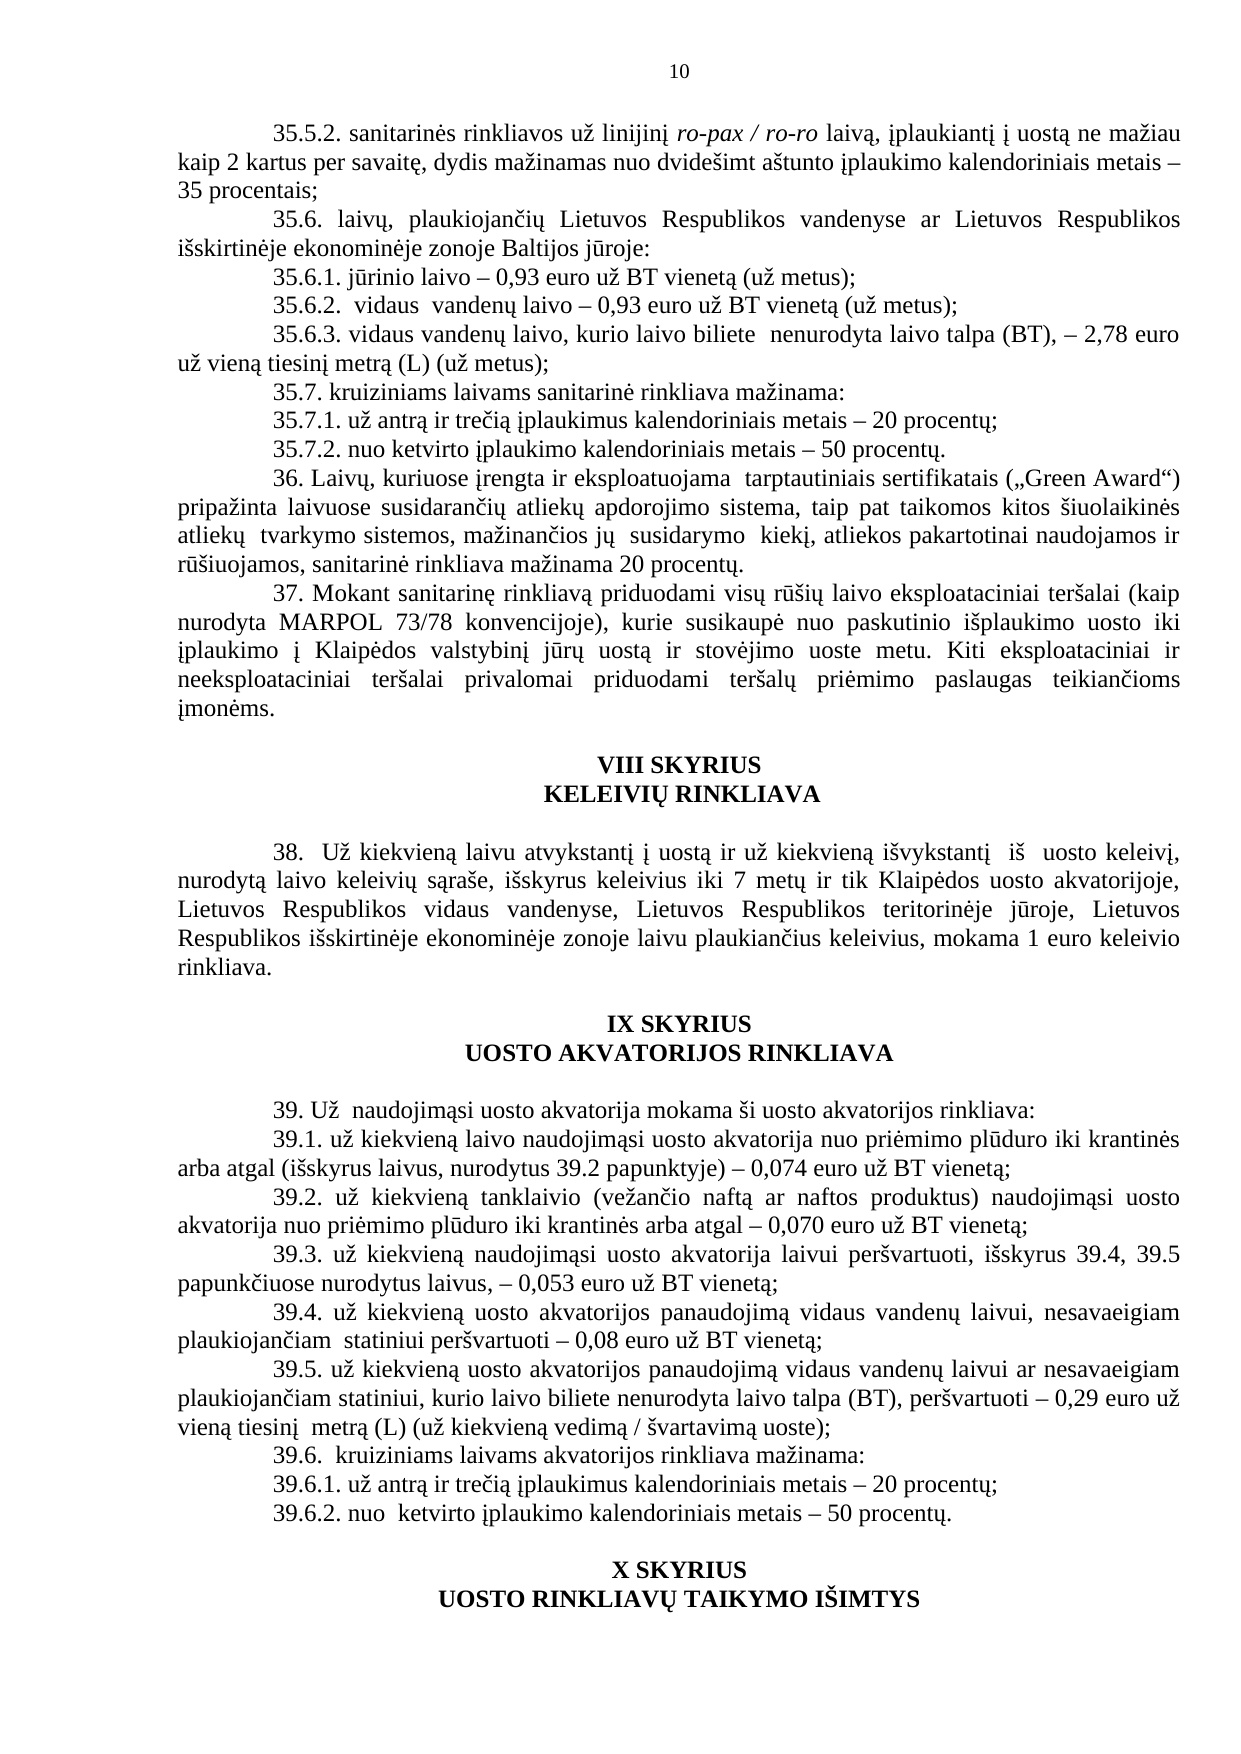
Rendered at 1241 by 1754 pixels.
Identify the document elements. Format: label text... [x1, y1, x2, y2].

text 39.6.2. nuo ketvirto įplaukimo kalendoriniais metais – 50 procentų. [177, 1498, 1181, 1527]
text 35.7.2. nuo ketvirto įplaukimo kalendoriniais metais – 50 procentų. [177, 434, 1181, 463]
text 39.4. už kiekvieną uosto akvatorijos panaudojimą vidaus vandenų laivui, nesavaeigiam plaukiojančiam statiniui peršvartuoti – 0,08 euro už BT vienetą; [177, 1297, 1181, 1354]
text 39.6. kruiziniams laivams akvatorijos rinkliava mažinama: [177, 1441, 1181, 1469]
text 35.5.2. sanitarinės rinkliavos už linijinį ro-pax / ro-ro laivą, įplaukiantį į uostą ne mažiau kaip 2 kartus per savaitę, dydis mažinamas nuo dvidešimt aštunto įplaukimo kalendoriniais metais – 35 procentais; [177, 118, 1181, 204]
text 35.7.1. už antrą ir trečią įplaukimus kalendoriniais metais – 20 procentų; [177, 406, 1181, 434]
text IX SKYRIUS [177, 1009, 1181, 1038]
text 35.6.3. vidaus vandenų laivo, kurio laivo biliete nenurodyta laivo talpa (BT), – 2,78 euro už vieną tiesinį metrą (L) (už metus); [177, 319, 1181, 377]
text 35.6.1. jūrinio laivo – 0,93 euro už BT vienetą (už metus); [177, 262, 1181, 291]
text UOSTO AKVATORIJOS RINKLIAVA [177, 1038, 1181, 1067]
text 35.6.2. vidaus vandenų laivo – 0,93 euro už BT vienetą (už metus); [177, 291, 1181, 319]
text KELEIVIŲ RINKLIAVA [177, 779, 1181, 808]
text 35.7. kruiziniams laivams sanitarinė rinkliava mažinama: [177, 377, 1181, 406]
text 35.6. laivų, plaukiojančių Lietuvos Respublikos vandenyse ar Lietuvos Respublikos išskirtinėje ekonominėje zonoje Baltijos jūroje: [177, 204, 1181, 262]
text 39. Už naudojimąsi uosto akvatorija mokama ši uosto akvatorijos rinkliava: [177, 1096, 1181, 1124]
text 39.6.1. už antrą ir trečią įplaukimus kalendoriniais metais – 20 procentų; [177, 1469, 1181, 1498]
text VIII SKYRIUS [177, 751, 1181, 779]
text X SKYRIUS [177, 1556, 1181, 1584]
text 39.3. už kiekvieną naudojimąsi uosto akvatorija laivui peršvartuoti, išskyrus 39.4, 39.5 papunkčiuose nurodytus laivus, – 0,053 euro už BT vienetą; [177, 1239, 1181, 1297]
text UOSTO RINKLIAVŲ TAIKYMO IŠIMTYS [177, 1584, 1181, 1613]
text 37. Mokant sanitarinę rinkliavą priduodami visų rūšių laivo eksploataciniai teršalai (kaip nurodyta MARPOL 73/78 konvencijoje), kurie susikaupė nuo paskutinio išplaukimo uosto iki įplaukimo į Klaipėdos valstybinį jūrų uostą ir stovėjimo uoste metu. Kiti eksploataciniai ir neeksploataciniai teršalai privalomai priduodami teršalų priėmimo paslaugas teikiančioms įmonėms. [177, 578, 1181, 722]
text 39.5. už kiekvieną uosto akvatorijos panaudojimą vidaus vandenų laivui ar nesavaeigiam plaukiojančiam statiniui, kurio laivo biliete nenurodyta laivo talpa (BT), peršvartuoti – 0,29 euro už vieną tiesinį metrą (L) (už kiekvieną vedimą / švartavimą uoste); [177, 1354, 1181, 1441]
text 39.2. už kiekvieną tanklaivio (vežančio naftą ar naftos produktus) naudojimąsi uosto akvatorija nuo priėmimo plūduro iki krantinės arba atgal – 0,070 euro už BT vienetą; [177, 1182, 1181, 1239]
text 39.1. už kiekvieną laivo naudojimąsi uosto akvatorija nuo priėmimo plūduro iki krantinės arba atgal (išskyrus laivus, nurodytus 39.2 papunktyje) – 0,074 euro už BT vienetą; [177, 1124, 1181, 1182]
text 38. Už kiekvieną laivu atvykstantį į uostą ir už kiekvieną išvykstantį iš uosto keleivį, nurodytą laivo keleivių sąraše, išskyrus keleivius iki 7 metų ir tik Klaipėdos uosto akvatorijoje, Lietuvos Respublikos vidaus vandenyse, Lietuvos Respublikos teritorinėje jūroje, Lietuvos Respublikos išskirtinėje ekonominėje zonoje laivu plaukiančius keleivius, mokama 1 euro keleivio rinkliava. [177, 837, 1181, 981]
text 36. Laivų, kuriuose įrengta ir eksploatuojama tarptautiniais sertifikatais („Green Award“) pripažinta laivuose susidarančių atliekų apdorojimo sistema, taip pat taikomos kitos šiuolaikinės atliekų tvarkymo sistemos, mažinančios jų susidarymo kiekį, atliekos pakartotinai naudojamos ir rūšiuojamos, sanitarinė rinkliava mažinama 20 procentų. [177, 463, 1181, 578]
